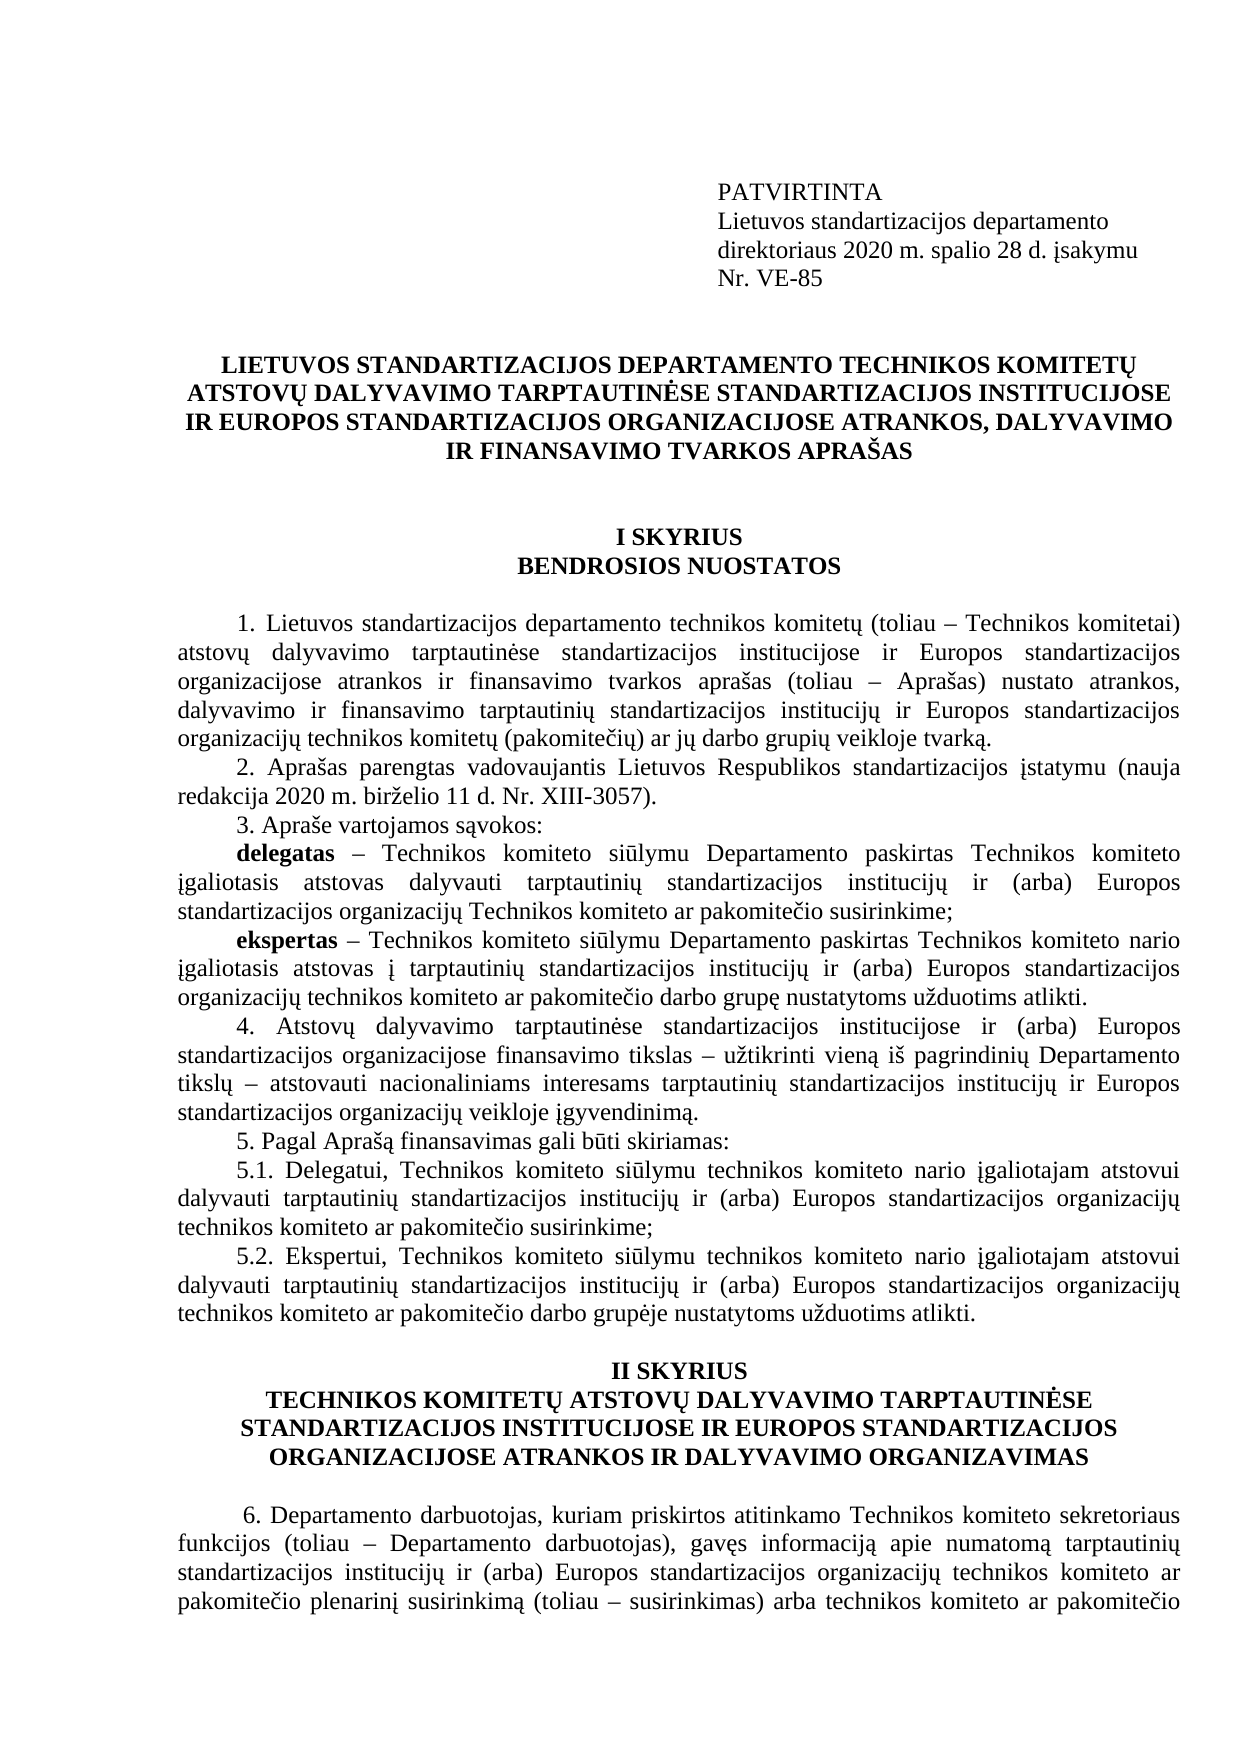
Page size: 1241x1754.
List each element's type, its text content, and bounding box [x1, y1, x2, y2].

text 5. Pagal Aprašą finansavimas gali būti skiriamas: [177, 1126, 1181, 1155]
text 5.1. Delegatui, Technikos komiteto siūlymu technikos komiteto nario įgaliotajam atstovui dalyvauti tarptautinių standartizacijos institucijų ir (arba) Europos standartizacijos organizacijų technikos komiteto ar pakomitečio susirinkime; [177, 1155, 1181, 1241]
text BENDROSIOS NUOSTATOS [177, 551, 1181, 580]
text TECHNIKOS KOMITETŲ ATSTOVŲ DALYVAVIMO TARPTAUTINĖSE STANDARTIZACIJOS INSTITUCIJOSE IR EUROPOS STANDARTIZACIJOS ORGANIZACIJOSE ATRANKOS IR DALYVAVIMO ORGANIZAVIMAS [177, 1385, 1181, 1471]
text 2. Aprašas parengtas vadovaujantis Lietuvos Respublikos standartizacijos įstatymu (nauja redakcija 2020 m. birželio 11 d. Nr. XIII-3057). [177, 752, 1181, 810]
text PATVIRTINTA [582, 177, 1181, 206]
text 6. Departamento darbuotojas, kuriam priskirtos atitinkamo Technikos komiteto sekretoriaus funkcijos (toliau – Departamento darbuotojas), gavęs informaciją apie numatomą tarptautinių standartizacijos institucijų ir (arba) Europos standartizacijos organizacijų technikos komiteto ar pakomitečio plenarinį susirinkimą (toliau – susirinkimas) arba technikos komiteto ar pakomitečio [177, 1500, 1181, 1615]
text Lietuvos standartizacijos departamento [717, 206, 1181, 235]
text ekspertas – Technikos komiteto siūlymu Departamento paskirtas Technikos komiteto nario įgaliotasis atstovas į tarptautinių standartizacijos institucijų ir (arba) Europos standartizacijos organizacijų technikos komiteto ar pakomitečio darbo grupę nustatytoms užduotims atlikti. [177, 925, 1181, 1011]
text II SKYRIUS [177, 1356, 1181, 1385]
text LIETUVOS STANDARTIZACIJOS DEPARTAMENTO TECHNIKOS KOMITETŲ ATSTOVŲ DALYVAVIMO TARPTAUTINĖSE STANDARTIZACIJOS INSTITUCIJOSE IR EUROPOS STANDARTIZACIJOS ORGANIZACIJOSE ATRANKOS, DALYVAVIMO IR FINANSAVIMO TVARKOS APRAŠAS [177, 350, 1181, 465]
text 5.2. Ekspertui, Technikos komiteto siūlymu technikos komiteto nario įgaliotajam atstovui dalyvauti tarptautinių standartizacijos institucijų ir (arba) Europos standartizacijos organizacijų technikos komiteto ar pakomitečio darbo grupėje nustatytoms užduotims atlikti. [177, 1241, 1181, 1327]
text 4. Atstovų dalyvavimo tarptautinėse standartizacijos institucijose ir (arba) Europos standartizacijos organizacijose finansavimo tikslas – užtikrinti vieną iš pagrindinių Departamento tikslų – atstovauti nacionaliniams interesams tarptautinių standartizacijos institucijų ir Europos standartizacijos organizacijų veikloje įgyvendinimą. [177, 1011, 1181, 1126]
text 3. Apraše vartojamos sąvokos: [177, 810, 1181, 838]
text direktoriaus 2020 m. spalio 28 d. įsakymu [717, 235, 1181, 263]
text Nr. VE-85 [717, 263, 1181, 292]
text delegatas – Technikos komiteto siūlymu Departamento paskirtas Technikos komiteto įgaliotasis atstovas dalyvauti tarptautinių standartizacijos institucijų ir (arba) Europos standartizacijos organizacijų Technikos komiteto ar pakomitečio susirinkime; [177, 838, 1181, 925]
text 1. Lietuvos standartizacijos departamento technikos komitetų (toliau – Technikos komitetai) atstovų dalyvavimo tarptautinėse standartizacijos institucijose ir Europos standartizacijos organizacijose atrankos ir finansavimo tvarkos aprašas (toliau – Aprašas) nustato atrankos, dalyvavimo ir finansavimo tarptautinių standartizacijos institucijų ir Europos standartizacijos organizacijų technikos komitetų (pakomitečių) ar jų darbo grupių veikloje tvarką. [177, 608, 1181, 752]
text I SKYRIUS [177, 522, 1181, 551]
